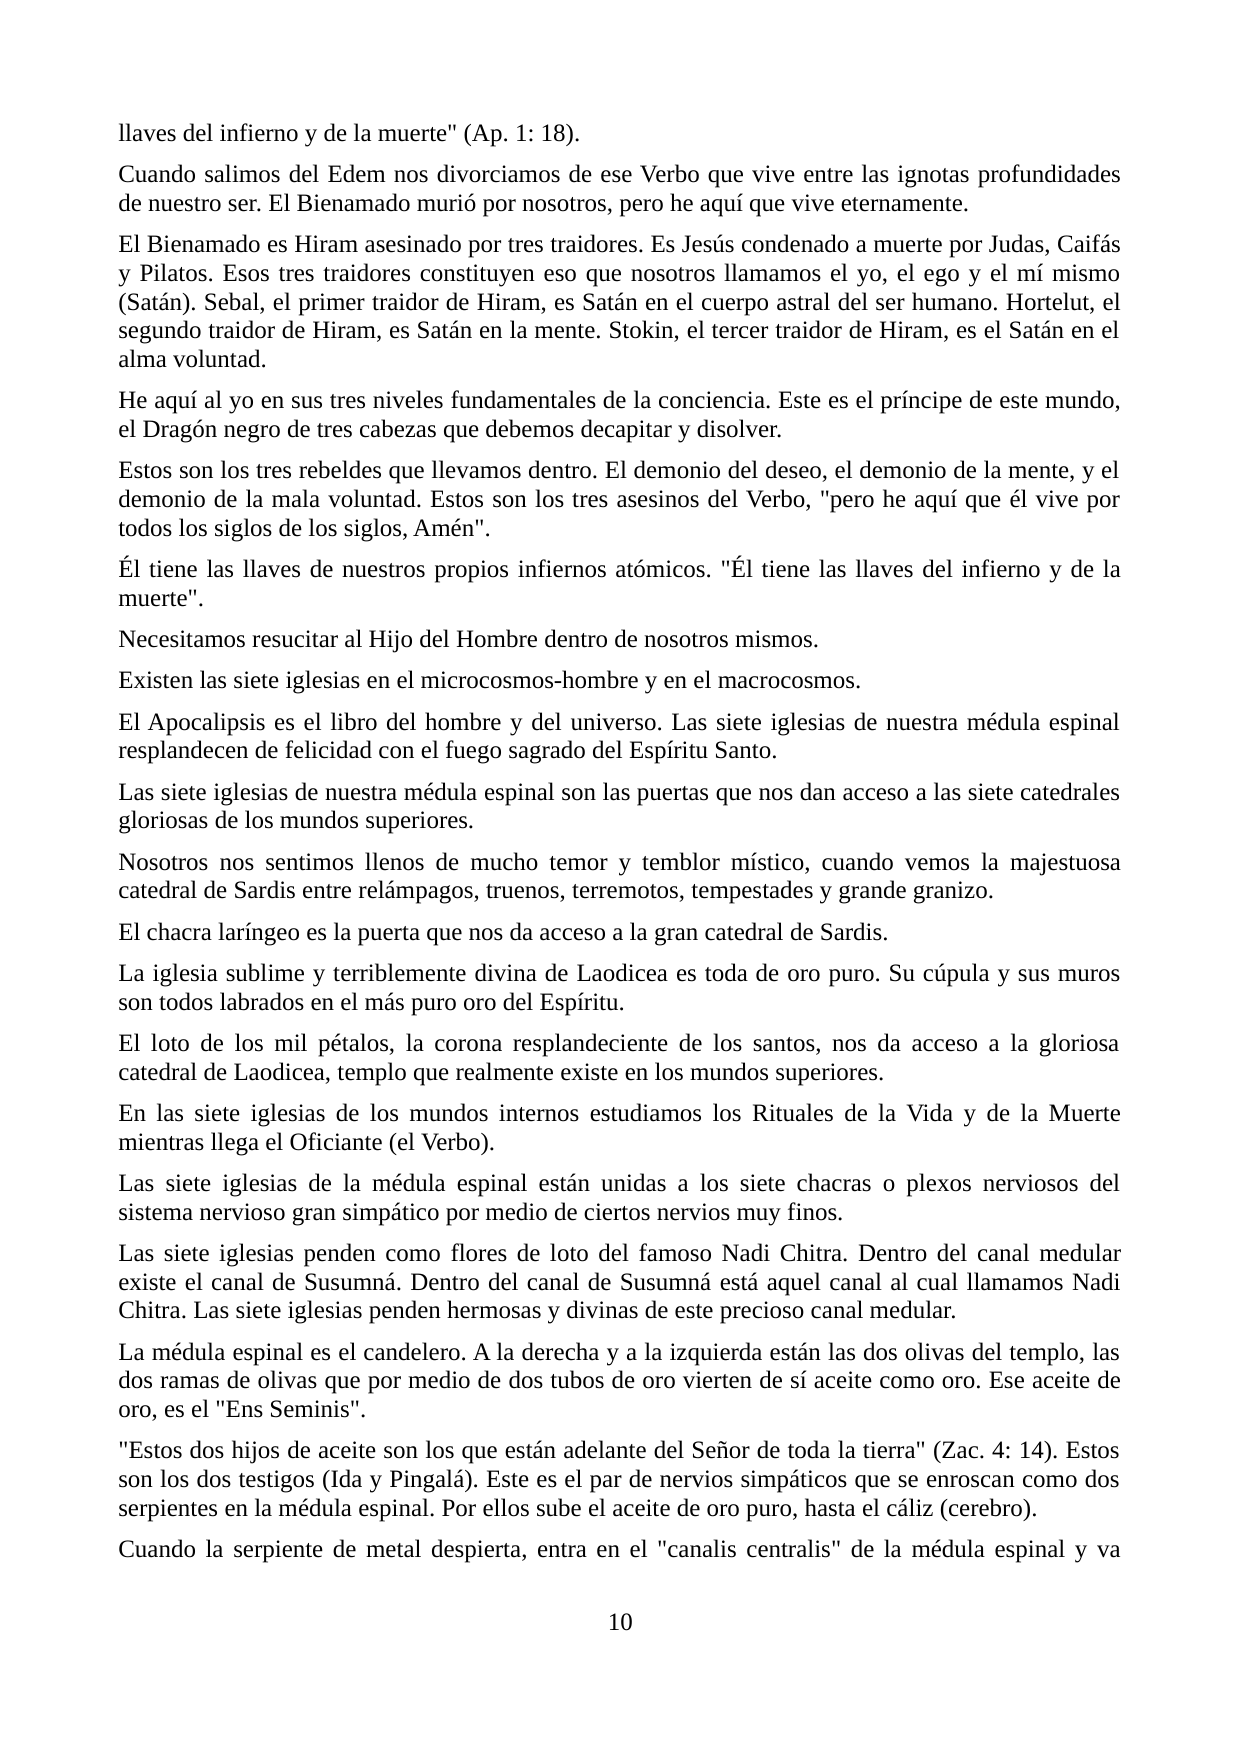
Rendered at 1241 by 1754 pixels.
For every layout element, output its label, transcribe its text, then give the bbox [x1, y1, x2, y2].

text La médula espinal es el candelero. A la derecha y a la izquierda están las dos olivas del templo, las dos ramas de olivas que por medio de dos tubos de oro vierten de sí aceite como oro. Ese aceite de oro, es el "Ens Seminis". [118, 1337, 1122, 1423]
text Existen las siete iglesias en el microcosmos-hombre y en el macrocosmos. [118, 666, 1122, 694]
text Cuando salimos del Edem nos divorciamos de ese Verbo que vive entre las ignotas profundidades de nuestro ser. El Bienamado murió por nosotros, pero he aquí que vive eternamente. [118, 159, 1122, 217]
text Cuando la serpiente de metal despierta, entra en el "canalis centralis" de la médula espinal y va [118, 1534, 1122, 1563]
text El loto de los mil pétalos, la corona resplandeciente de los santos, nos da acceso a la gloriosa catedral de Laodicea, templo que realmente existe en los mundos superiores. [118, 1028, 1122, 1086]
text La iglesia sublime y terriblemente divina de Laodicea es toda de oro puro. Su cúpula y sus muros son todos labrados en el más puro oro del Espíritu. [118, 958, 1122, 1016]
text Él tiene las llaves de nuestros propios infiernos atómicos. "Él tiene las llaves del infierno y de la muerte". [118, 554, 1122, 612]
text Necesitamos resucitar al Hijo del Hombre dentro de nosotros mismos. [118, 624, 1122, 653]
text Las siete iglesias de la médula espinal están unidas a los siete chacras o plexos nerviosos del sistema nervioso gran simpático por medio de ciertos nervios muy finos. [118, 1168, 1122, 1226]
text Estos son los tres rebeldes que llevamos dentro. El demonio del deseo, el demonio de la mente, y el demonio de la mala voluntad. Estos son los tres asesinos del Verbo, "pero he aquí que él vive por todos los siglos de los siglos, Amén". [118, 456, 1122, 542]
text He aquí al yo en sus tres niveles fundamentales de la conciencia. Este es el príncipe de este mundo, el Dragón negro de tres cabezas que debemos decapitar y disolver. [118, 386, 1122, 443]
text En las siete iglesias de los mundos internos estudiamos los Rituales de la Vida y de la Muerte mientras llega el Oficiante (el Verbo). [118, 1098, 1122, 1156]
text llaves del infierno y de la muerte" (Ap. 1: 18). [118, 118, 1122, 147]
text Nosotros nos sentimos llenos de mucho temor y temblor místico, cuando vemos la majestuosa catedral de Sardis entre relámpagos, truenos, terremotos, tempestades y grande granizo. [118, 847, 1122, 904]
text El chacra laríngeo es la puerta que nos da acceso a la gran catedral de Sardis. [118, 917, 1122, 946]
text El Bienamado es Hiram asesinado por tres traidores. Es Jesús condenado a muerte por Judas, Caifás y Pilatos. Esos tres traidores constituyen eso que nosotros llamamos el yo, el ego y el mí mismo (Satán). Sebal, el primer traidor de Hiram, es Satán en el cuerpo astral del ser humano. Hortelut, el segundo traidor de Hiram, es Satán en la mente. Stokin, el tercer traidor de Hiram, es el Satán en el alma voluntad. [118, 229, 1122, 373]
text Las siete iglesias penden como flores de loto del famoso Nadi Chitra. Dentro del canal medular existe el canal de Susumná. Dentro del canal de Susumná está aquel canal al cual llamamos Nadi Chitra. Las siete iglesias penden hermosas y divinas de este precioso canal medular. [118, 1238, 1122, 1324]
text "Estos dos hijos de aceite son los que están adelante del Señor de toda la tierra" (Zac. 4: 14). Estos son los dos testigos (Ida y Pingalá). Este es el par de nervios simpáticos que se enroscan como dos serpientes en la médula espinal. Por ellos sube el aceite de oro puro, hasta el cáliz (cerebro). [118, 1436, 1122, 1522]
text Las siete iglesias de nuestra médula espinal son las puertas que nos dan acceso a las siete catedrales gloriosas de los mundos superiores. [118, 777, 1122, 834]
text El Apocalipsis es el libro del hombre y del universo. Las siete iglesias de nuestra médula espinal resplandecen de felicidad con el fuego sagrado del Espíritu Santo. [118, 707, 1122, 764]
